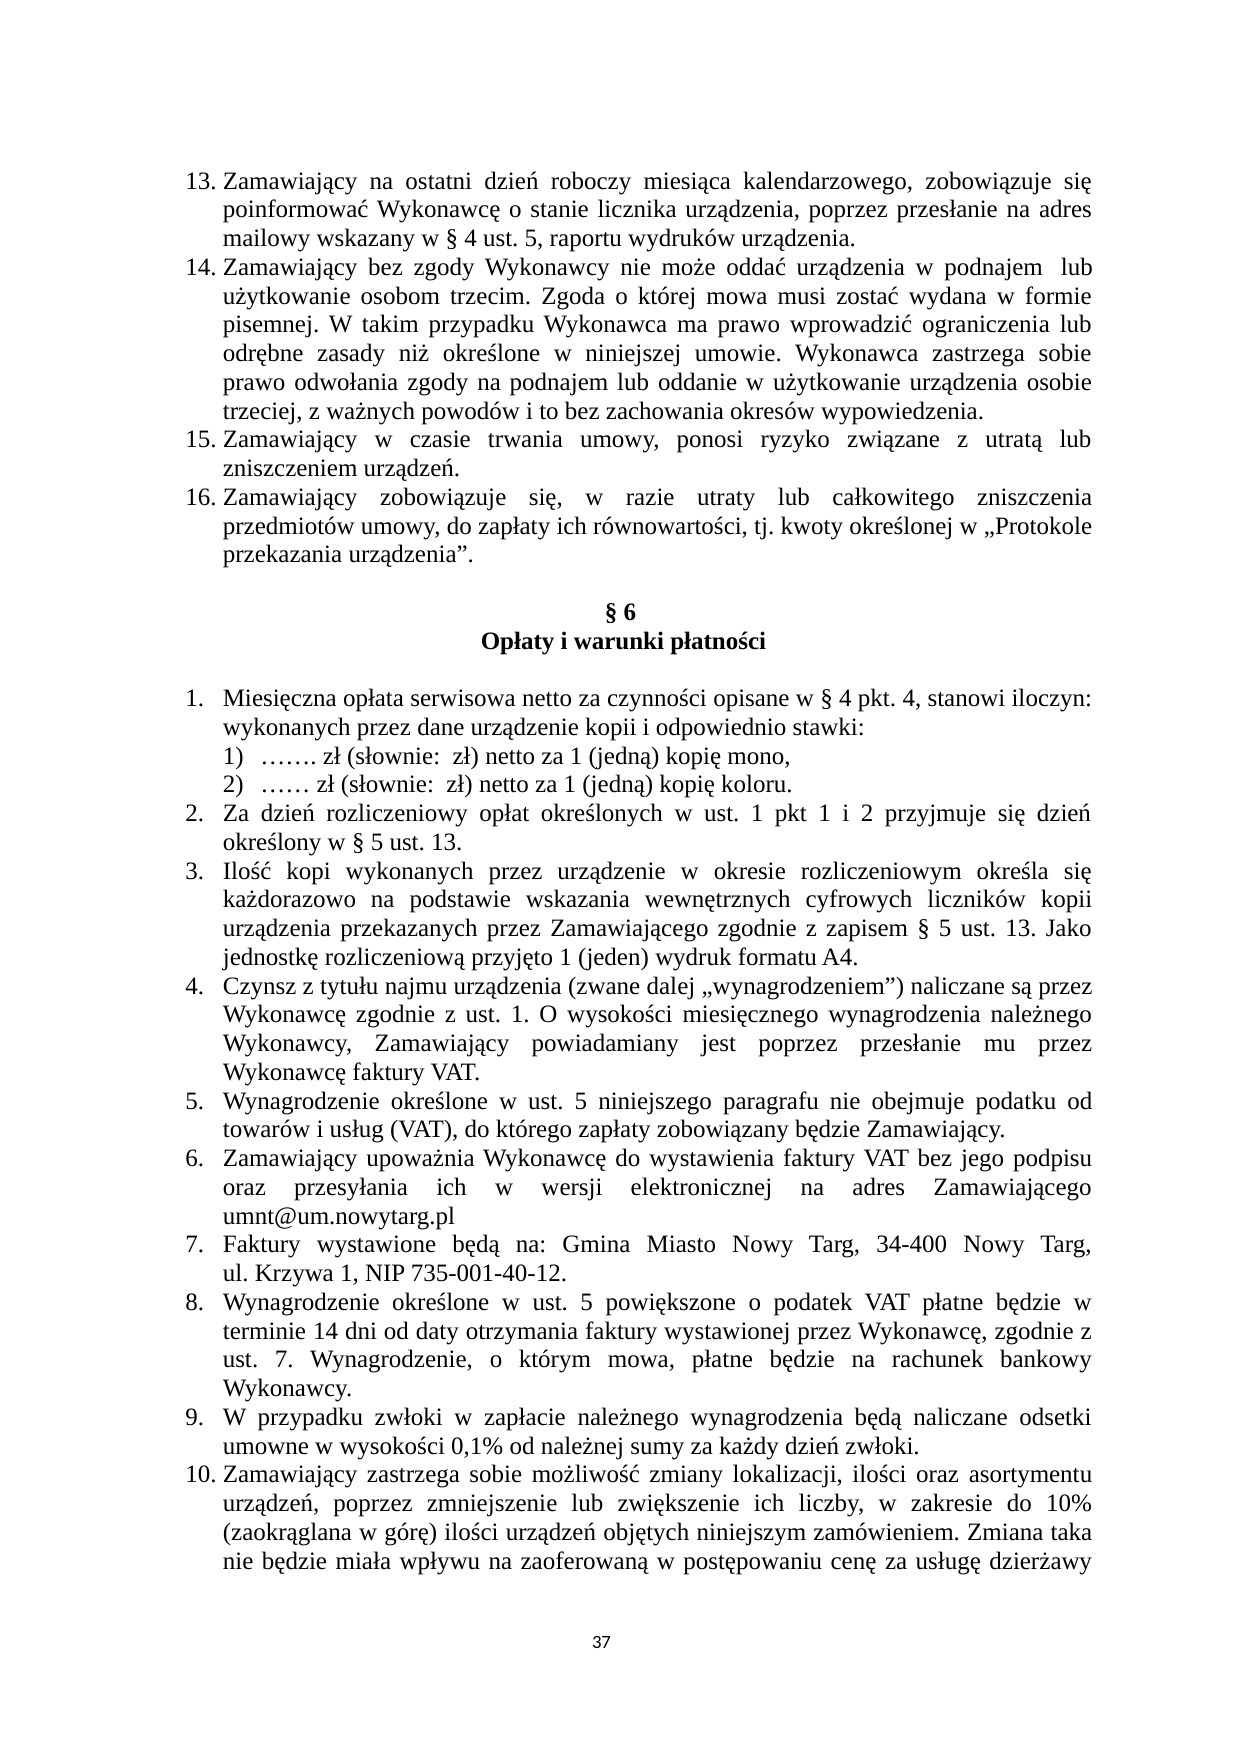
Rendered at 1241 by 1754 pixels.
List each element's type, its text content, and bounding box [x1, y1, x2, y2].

list Miesięczna opłata serwisowa netto za czynności opisane w § 4 pkt. 4, stanowi iloczyn: wykonanych przez dane urządzenie kopii i odpowiednio stawki: [185, 683, 1093, 741]
list ……. zł (słownie: zł) netto za 1 (jedną) kopię mono, [223, 741, 1093, 769]
text Opłaty i warunki płatności [148, 626, 1093, 654]
list Zamawiający upoważnia Wykonawcę do wystawienia faktury VAT bez jego podpisu oraz przesyłania ich w wersji elektronicznej na adres Zamawiającego umnt@um.nowytarg.pl [185, 1143, 1093, 1229]
list Faktury wystawione będą na: Gmina Miasto Nowy Targ, 34-400 Nowy Targ, ul. Krzywa 1, NIP 735-001-40-12. [185, 1229, 1093, 1287]
list Wynagrodzenie określone w ust. 5 niniejszego paragrafu nie obejmuje podatku od towarów i usług (VAT), do którego zapłaty zobowiązany będzie Zamawiający. [185, 1086, 1093, 1143]
list W przypadku zwłoki w zapłacie należnego wynagrodzenia będą naliczane odsetki umowne w wysokości 0,1% od należnej sumy za każdy dzień zwłoki. [185, 1402, 1093, 1459]
list …… zł (słownie: zł) netto za 1 (jedną) kopię koloru. [223, 769, 1093, 798]
list Zamawiający zobowiązuje się, w razie utraty lub całkowitego zniszczenia przedmiotów umowy, do zapłaty ich równowartości, tj. kwoty określonej w „Protokole przekazania urządzenia”. [185, 482, 1093, 568]
list Zamawiający w czasie trwania umowy, ponosi ryzyko związane z utratą lub zniszczeniem urządzeń. [185, 424, 1093, 482]
list Zamawiający zastrzega sobie możliwość zmiany lokalizacji, ilości oraz asortymentu urządzeń, poprzez zmniejszenie lub zwiększenie ich liczby, w zakresie do 10% (zaokrąglana w górę) ilości urządzeń objętych niniejszym zamówieniem. Zmiana taka nie będzie miała wpływu na zaoferowaną w postępowaniu cenę za usługę dzierżawy [185, 1459, 1093, 1574]
list Za dzień rozliczeniowy opłat określonych w ust. 1 pkt 1 i 2 przyjmuje się dzień określony w § 5 ust. 13. [185, 798, 1093, 856]
list Zamawiający bez zgody Wykonawcy nie może oddać urządzenia w podnajem lub użytkowanie osobom trzecim. Zgoda o której mowa musi zostać wydana w formie pisemnej. W takim przypadku Wykonawca ma prawo wprowadzić ograniczenia lub odrębne zasady niż określone w niniejszej umowie. Wykonawca zastrzega sobie prawo odwołania zgody na podnajem lub oddanie w użytkowanie urządzenia osobie trzeciej, z ważnych powodów i to bez zachowania okresów wypowiedzenia. [185, 252, 1093, 424]
list Zamawiający na ostatni dzień roboczy miesiąca kalendarzowego, zobowiązuje się poinformować Wykonawcę o stanie licznika urządzenia, poprzez przesłanie na adres mailowy wskazany w § 4 ust. 5, raportu wydruków urządzenia. [185, 166, 1093, 252]
text § 6 [148, 597, 1093, 626]
list Czynsz z tytułu najmu urządzenia (zwane dalej „wynagrodzeniem”) naliczane są przez Wykonawcę zgodnie z ust. 1. O wysokości miesięcznego wynagrodzenia należnego Wykonawcy, Zamawiający powiadamiany jest poprzez przesłanie mu przez Wykonawcę faktury VAT. [185, 971, 1093, 1086]
list Ilość kopi wykonanych przez urządzenie w okresie rozliczeniowym określa się każdorazowo na podstawie wskazania wewnętrznych cyfrowych liczników kopii urządzenia przekazanych przez Zamawiającego zgodnie z zapisem § 5 ust. 13. Jako jednostkę rozliczeniową przyjęto 1 (jeden) wydruk formatu A4. [185, 856, 1093, 971]
list Wynagrodzenie określone w ust. 5 powiększone o podatek VAT płatne będzie w terminie 14 dni od daty otrzymania faktury wystawionej przez Wykonawcę, zgodnie z ust. 7. Wynagrodzenie, o którym mowa, płatne będzie na rachunek bankowy Wykonawcy. [185, 1287, 1093, 1402]
